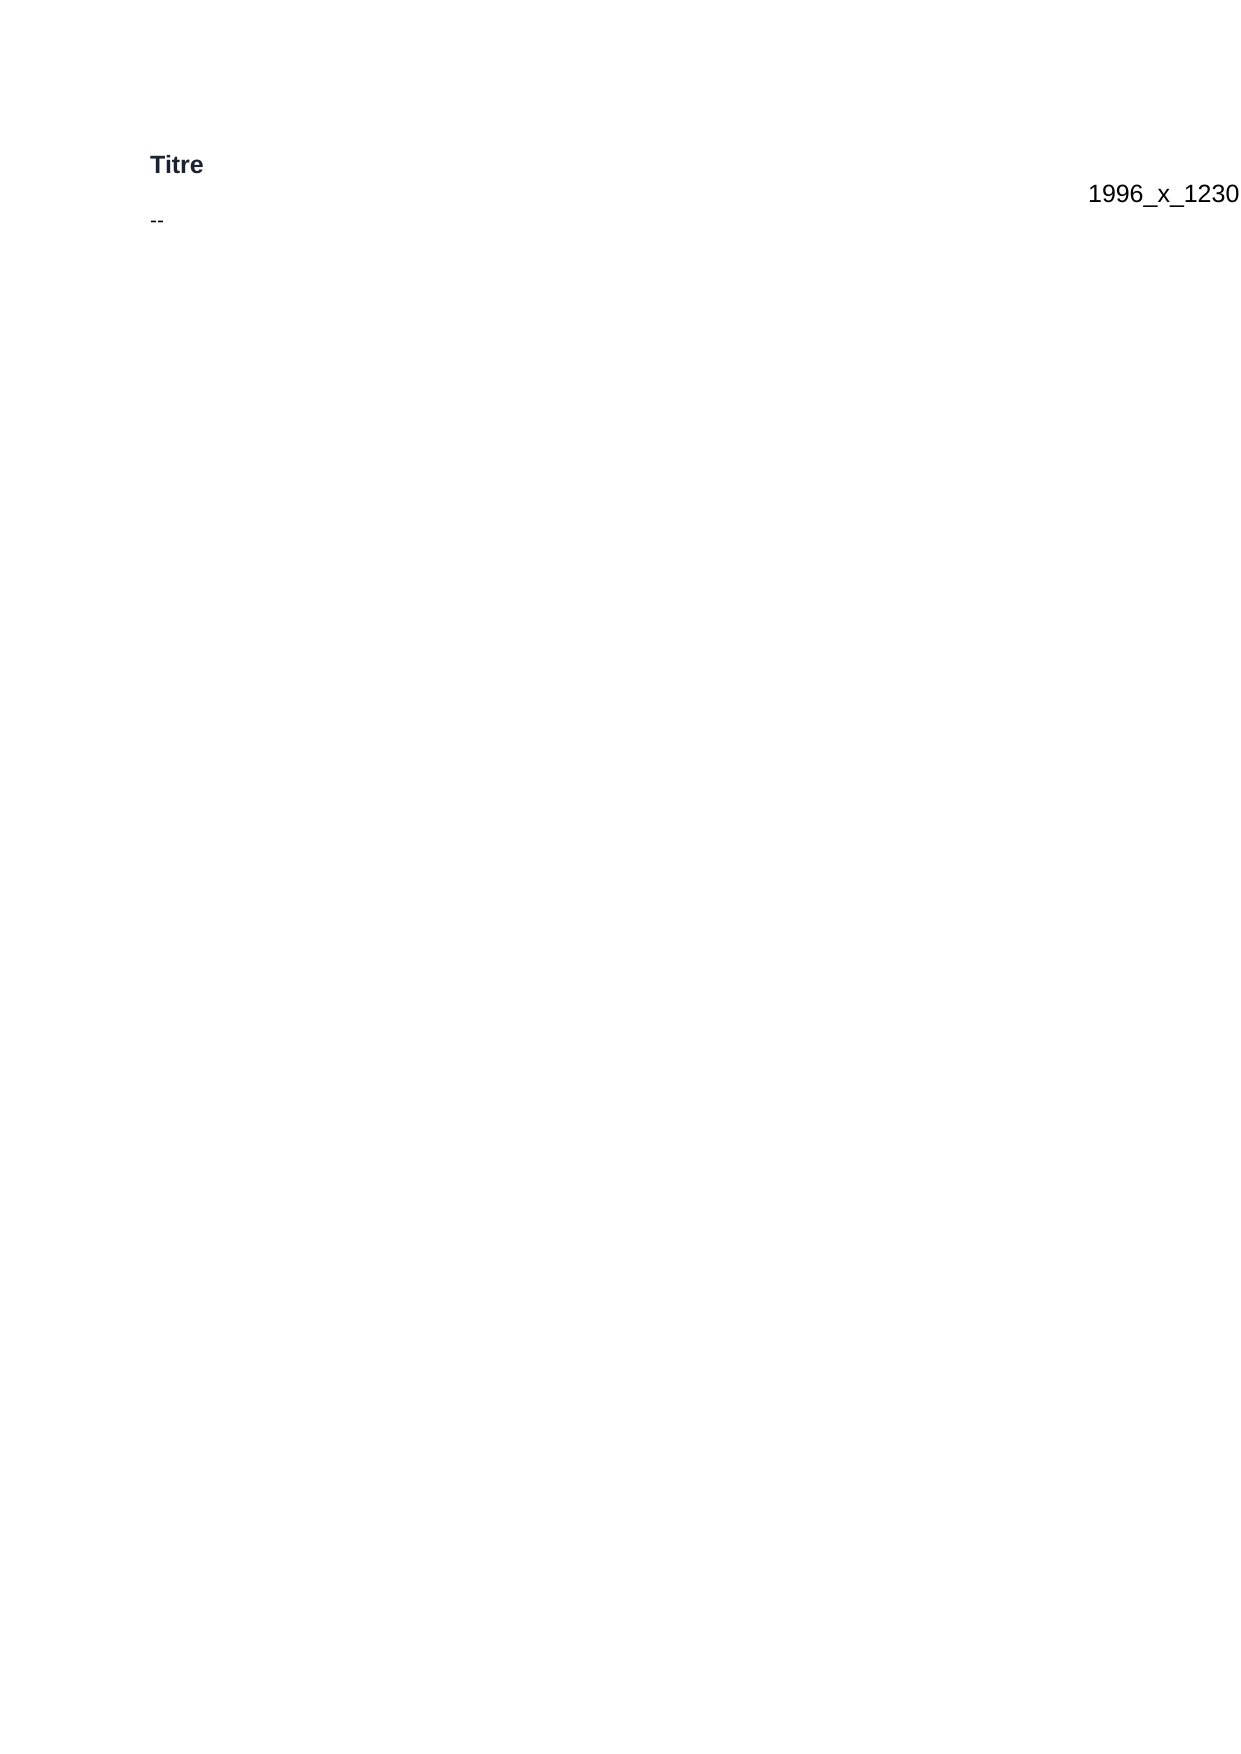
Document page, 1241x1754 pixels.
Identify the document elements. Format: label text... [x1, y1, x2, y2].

text 1996_x_1230.JPG [1088, 179, 1240, 207]
text -- [150, 207, 1090, 231]
text Titre [150, 150, 1090, 179]
